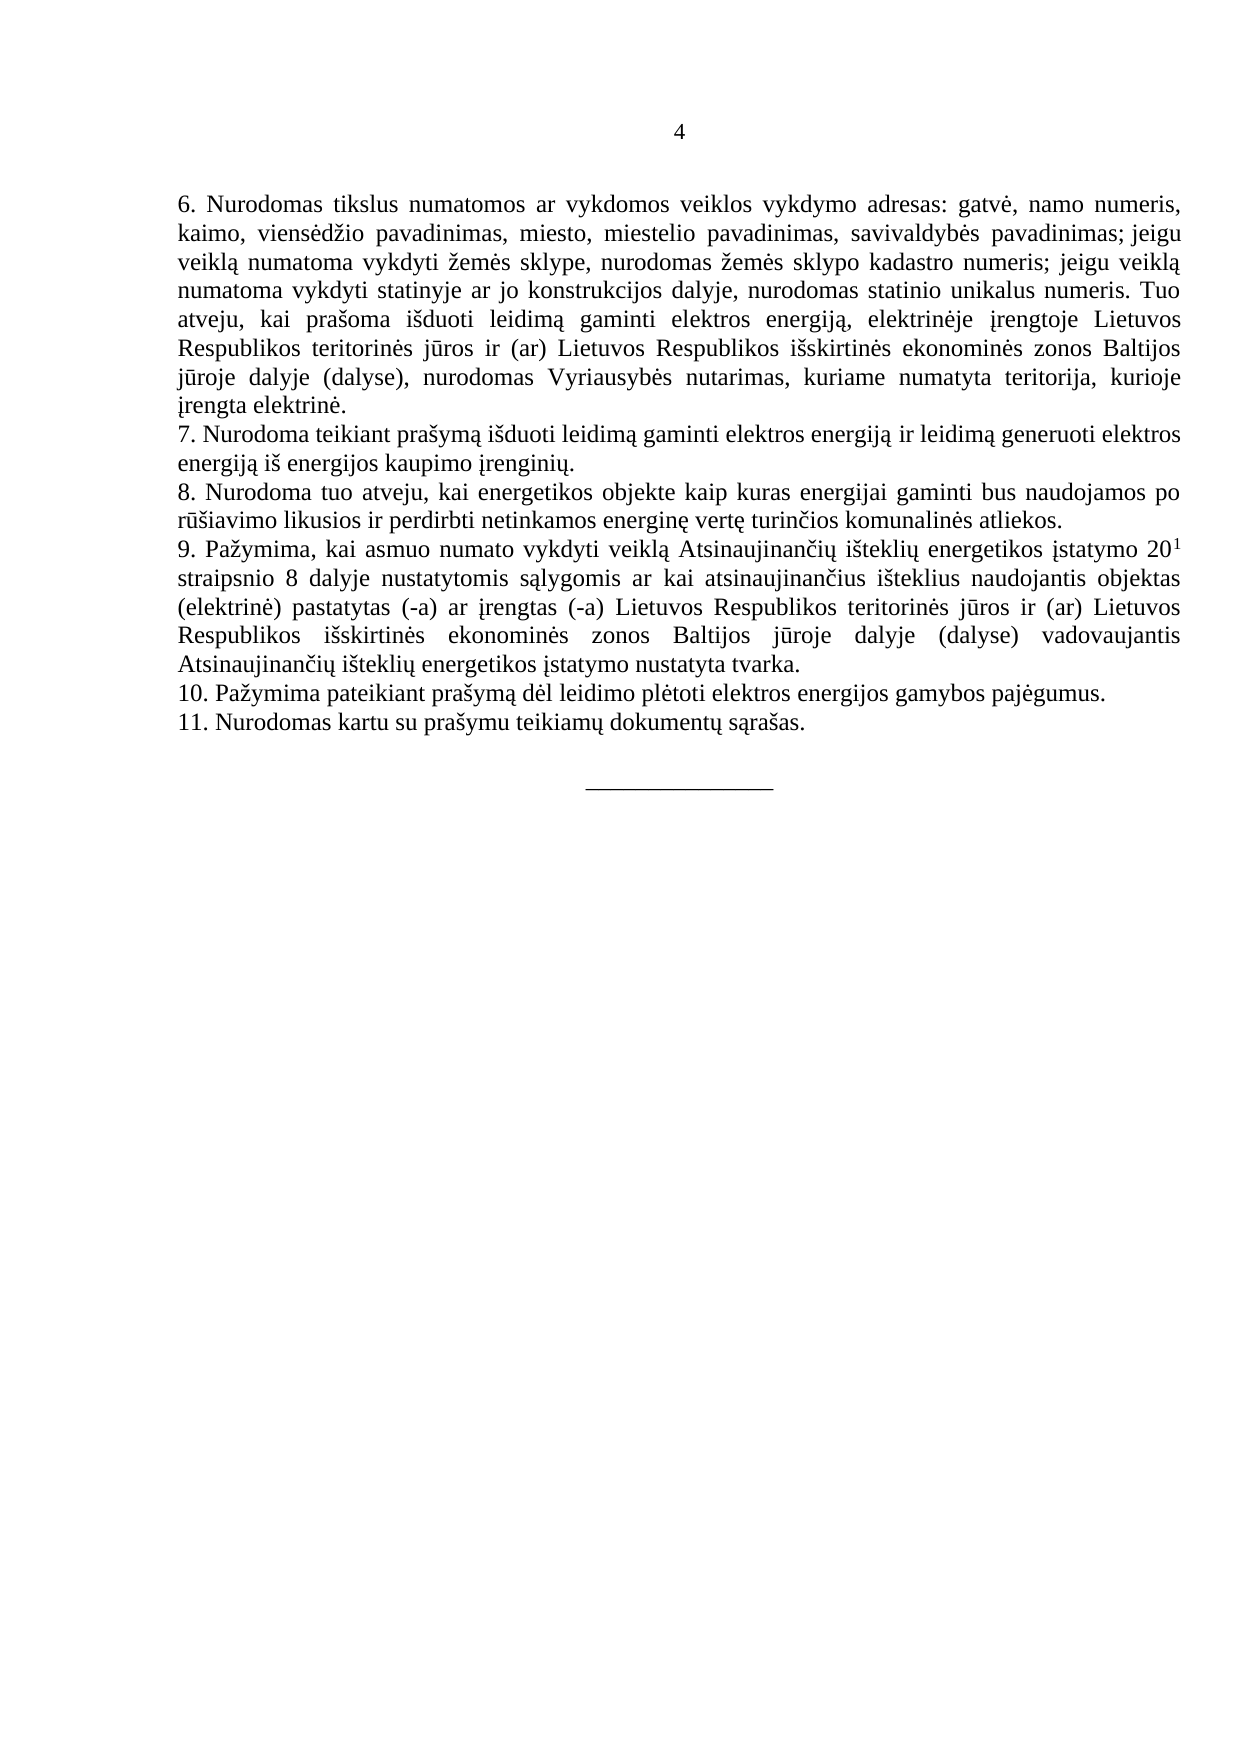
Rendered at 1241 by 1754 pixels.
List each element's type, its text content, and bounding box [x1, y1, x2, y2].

text 10. Pažymima pateikiant prašymą dėl leidimo plėtoti elektros energijos gamybos pajėgumus. [177, 678, 1181, 707]
text 7. Nurodoma teikiant prašymą išduoti leidimą gaminti elektros energiją ir leidimą generuoti elektros energiją iš energijos kaupimo įrenginių. [177, 419, 1181, 477]
text 11. Nurodomas kartu su prašymu teikiamų dokumentų sąrašas. [177, 707, 1181, 736]
text _______________ [177, 764, 1181, 793]
text 8. Nurodoma tuo atveju, kai energetikos objekte kaip kuras energijai gaminti bus naudojamos po rūšiavimo likusios ir perdirbti netinkamos energinę vertę turinčios komunalinės atliekos. [177, 477, 1181, 534]
text 6. Nurodomas tikslus numatomos ar vykdomos veiklos vykdymo adresas: gatvė, namo numeris, kaimo, viensėdžio pavadinimas, miesto, miestelio pavadinimas, savivaldybės pavadinimas; jeigu veiklą numatoma vykdyti žemės sklype, nurodomas žemės sklypo kadastro numeris; jeigu veiklą numatoma vykdyti statinyje ar jo konstrukcijos dalyje, nurodomas statinio unikalus numeris. Tuo atveju, kai prašoma išduoti leidimą gaminti elektros energiją, elektrinėje įrengtoje Lietuvos Respublikos teritorinės jūros ir (ar) Lietuvos Respublikos išskirtinės ekonominės zonos Baltijos jūroje dalyje (dalyse), nurodomas Vyriausybės nutarimas, kuriame numatyta teritorija, kurioje įrengta elektrinė. [177, 189, 1181, 419]
text 9. Pažymima, kai asmuo numato vykdyti veiklą Atsinaujinančių išteklių energetikos įstatymo 201 straipsnio 8 dalyje nustatytomis sąlygomis ar kai atsinaujinančius išteklius naudojantis objektas (elektrinė) pastatytas (-a) ar įrengtas (-a) Lietuvos Respublikos teritorinės jūros ir (ar) Lietuvos Respublikos išskirtinės ekonominės zonos Baltijos jūroje dalyje (dalyse) vadovaujantis Atsinaujinančių išteklių energetikos įstatymo nustatyta tvarka. [177, 534, 1181, 678]
